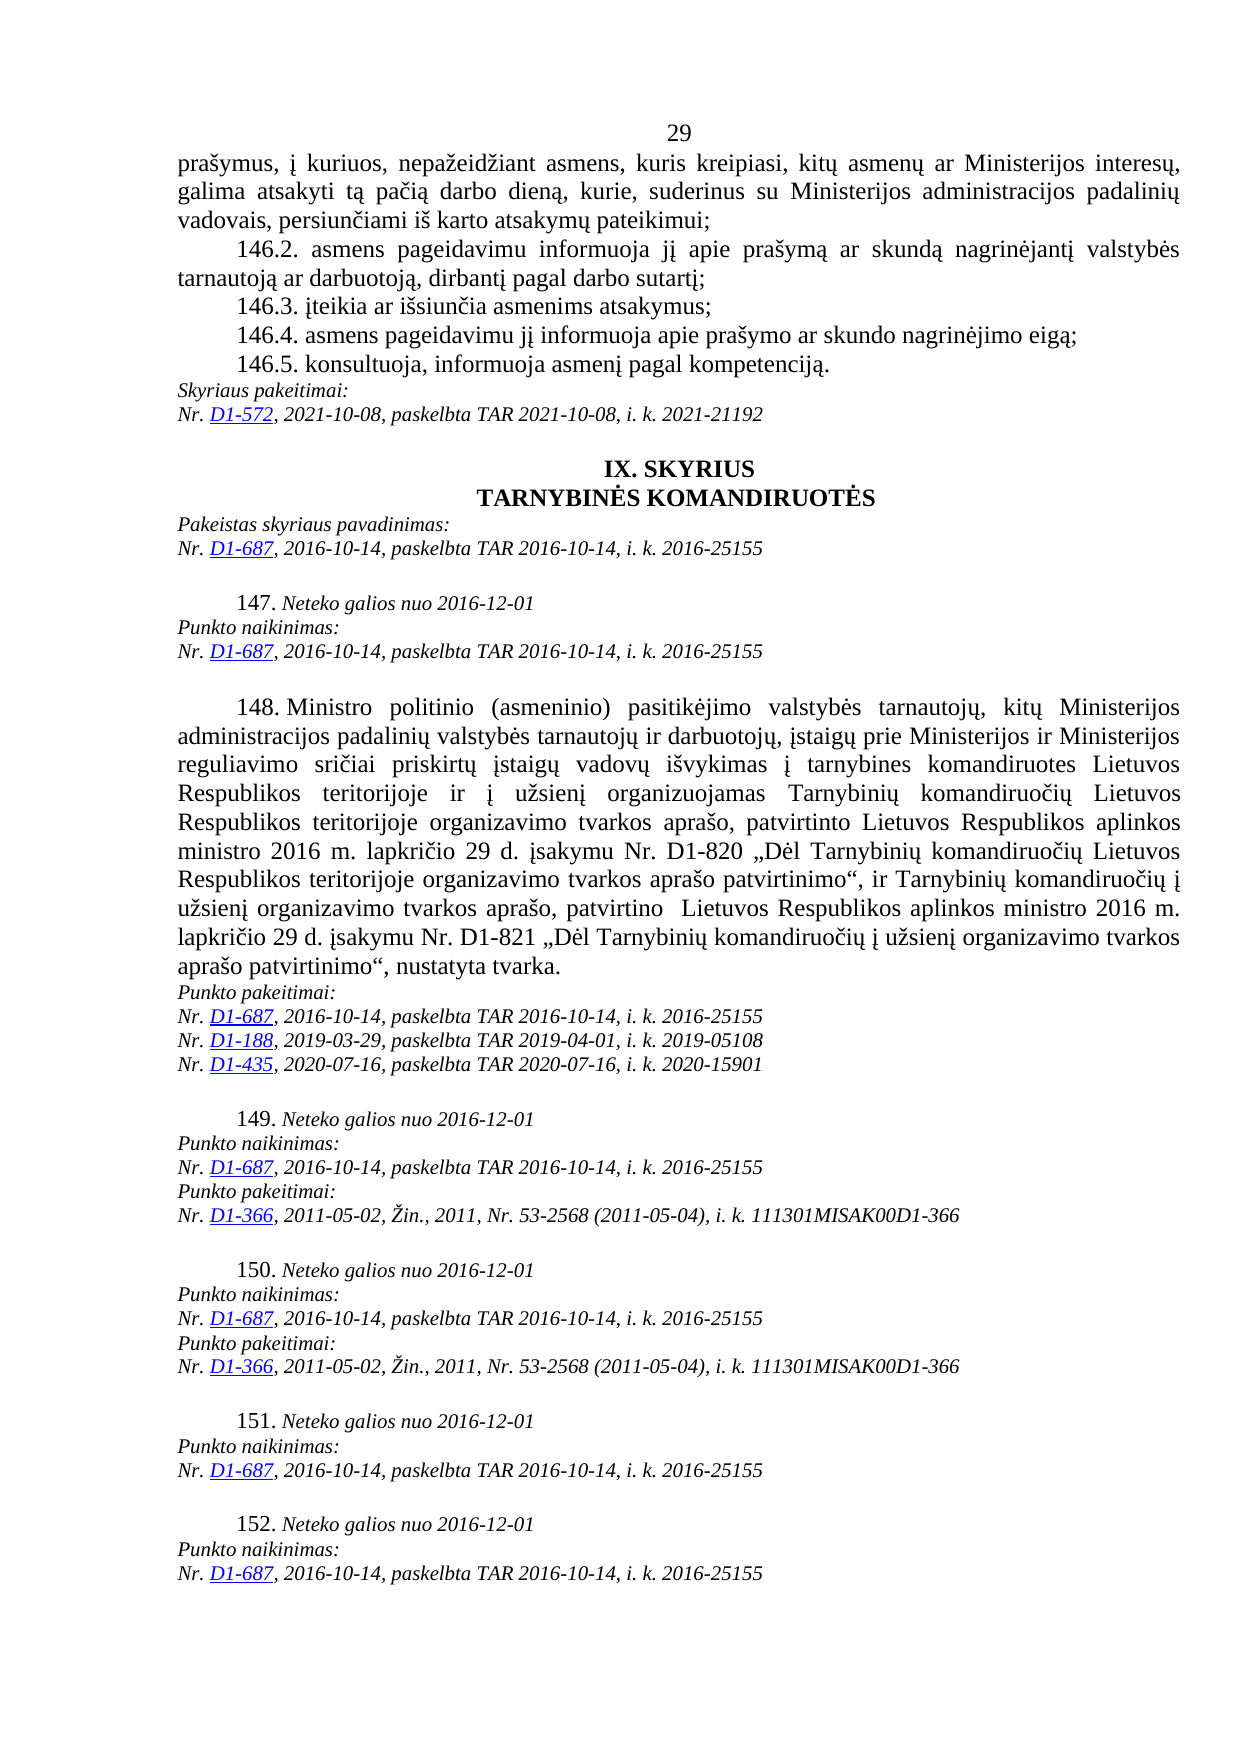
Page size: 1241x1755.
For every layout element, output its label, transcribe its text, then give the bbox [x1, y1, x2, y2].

text prašymus, į kuriuos, nepažeidžiant asmens, kuris kreipiasi, kitų asmenų ar Ministerijos interesų, galima atsakyti tą pačią darbo dieną, kurie, suderinus su Ministerijos administracijos padalinių vadovais, persiunčiami iš karto atsakymų pateikimui; [177, 148, 1181, 234]
text IX. SKYRIUS TARNYBINĖS KOMANDIRUOTĖS [177, 454, 1181, 512]
text Punkto naikinimas: [177, 1131, 1181, 1155]
text Nr. D1-687, 2016-10-14, paskelbta TAR 2016-10-14, i. k. 2016-25155 [177, 1306, 1181, 1330]
text 149. Neteko galios nuo 2016-12-01 [177, 1104, 1181, 1131]
text 148. Ministro politinio (asmeninio) pasitikėjimo valstybės tarnautojų, kitų Ministerijos administracijos padalinių valstybės tarnautojų ir darbuotojų, įstaigų prie Ministerijos ir Ministerijos reguliavimo sričiai priskirtų įstaigų vadovų išvykimas į tarnybines komandiruotes Lietuvos Respublikos teritorijoje ir į užsienį organizuojamas Tarnybinių komandiruočių Lietuvos Respublikos teritorijoje organizavimo tvarkos aprašo, patvirtinto Lietuvos Respublikos aplinkos ministro 2016 m. lapkričio 29 d. įsakymu Nr. D1-820 „Dėl Tarnybinių komandiruočių Lietuvos Respublikos teritorijoje organizavimo tvarkos aprašo patvirtinimo“, ir Tarnybinių komandiruočių į užsienį organizavimo tvarkos aprašo, patvirtino Lietuvos Respublikos aplinkos ministro 2016 m. lapkričio 29 d. įsakymu Nr. D1-821 „Dėl Tarnybinių komandiruočių į užsienį organizavimo tvarkos aprašo patvirtinimo“, nustatyta tvarka. [177, 692, 1181, 979]
text 151. Neteko galios nuo 2016-12-01 [177, 1407, 1181, 1434]
text Nr. D1-366, 2011-05-02, Žin., 2011, Nr. 53-2568 (2011-05-04), i. k. 111301MISAK00D1-366 [177, 1203, 1181, 1227]
text Punkto pakeitimai: [177, 979, 1181, 1004]
text Punkto naikinimas: [177, 615, 1181, 639]
text 150. Neteko galios nuo 2016-12-01 [177, 1256, 1181, 1282]
text Nr. D1-687, 2016-10-14, paskelbta TAR 2016-10-14, i. k. 2016-25155 [177, 536, 1181, 560]
text Punkto pakeitimai: [177, 1179, 1181, 1203]
text 146.3. įteikia ar išsiunčia asmenims atsakymus; [177, 291, 1181, 320]
text Nr. D1-687, 2016-10-14, paskelbta TAR 2016-10-14, i. k. 2016-25155 [177, 1155, 1181, 1179]
text Nr. D1-572, 2021-10-08, paskelbta TAR 2021-10-08, i. k. 2021-21192 [177, 402, 1181, 426]
text Punkto naikinimas: [177, 1537, 1181, 1561]
text 146.2. asmens pageidavimu informuoja jį apie prašymą ar skundą nagrinėjantį valstybės tarnautoją ar darbuotoją, dirbantį pagal darbo sutartį; [177, 234, 1181, 291]
text Nr. D1-687, 2016-10-14, paskelbta TAR 2016-10-14, i. k. 2016-25155 [177, 639, 1181, 663]
text Nr. D1-687, 2016-10-14, paskelbta TAR 2016-10-14, i. k. 2016-25155 [177, 1561, 1181, 1585]
text Nr. D1-435, 2020-07-16, paskelbta TAR 2020-07-16, i. k. 2020-15901 [177, 1052, 1181, 1076]
text Nr. D1-366, 2011-05-02, Žin., 2011, Nr. 53-2568 (2011-05-04), i. k. 111301MISAK00D1-366 [177, 1354, 1181, 1378]
text Nr. D1-188, 2019-03-29, paskelbta TAR 2019-04-01, i. k. 2019-05108 [177, 1028, 1181, 1052]
text Skyriaus pakeitimai: [177, 378, 1181, 402]
text Pakeistas skyriaus pavadinimas: [177, 512, 1181, 536]
text Punkto naikinimas: [177, 1282, 1181, 1306]
text Nr. D1-687, 2016-10-14, paskelbta TAR 2016-10-14, i. k. 2016-25155 [177, 1004, 1181, 1028]
text 147. Neteko galios nuo 2016-12-01 [177, 589, 1181, 615]
text 152. Neteko galios nuo 2016-12-01 [177, 1511, 1181, 1537]
text Punkto naikinimas: [177, 1434, 1181, 1458]
text 146.4. asmens pageidavimu jį informuoja apie prašymo ar skundo nagrinėjimo eigą; [177, 320, 1181, 349]
text Nr. D1-687, 2016-10-14, paskelbta TAR 2016-10-14, i. k. 2016-25155 [177, 1458, 1181, 1482]
text Punkto pakeitimai: [177, 1330, 1181, 1354]
text 146.5. konsultuoja, informuoja asmenį pagal kompetenciją. [177, 349, 1181, 378]
